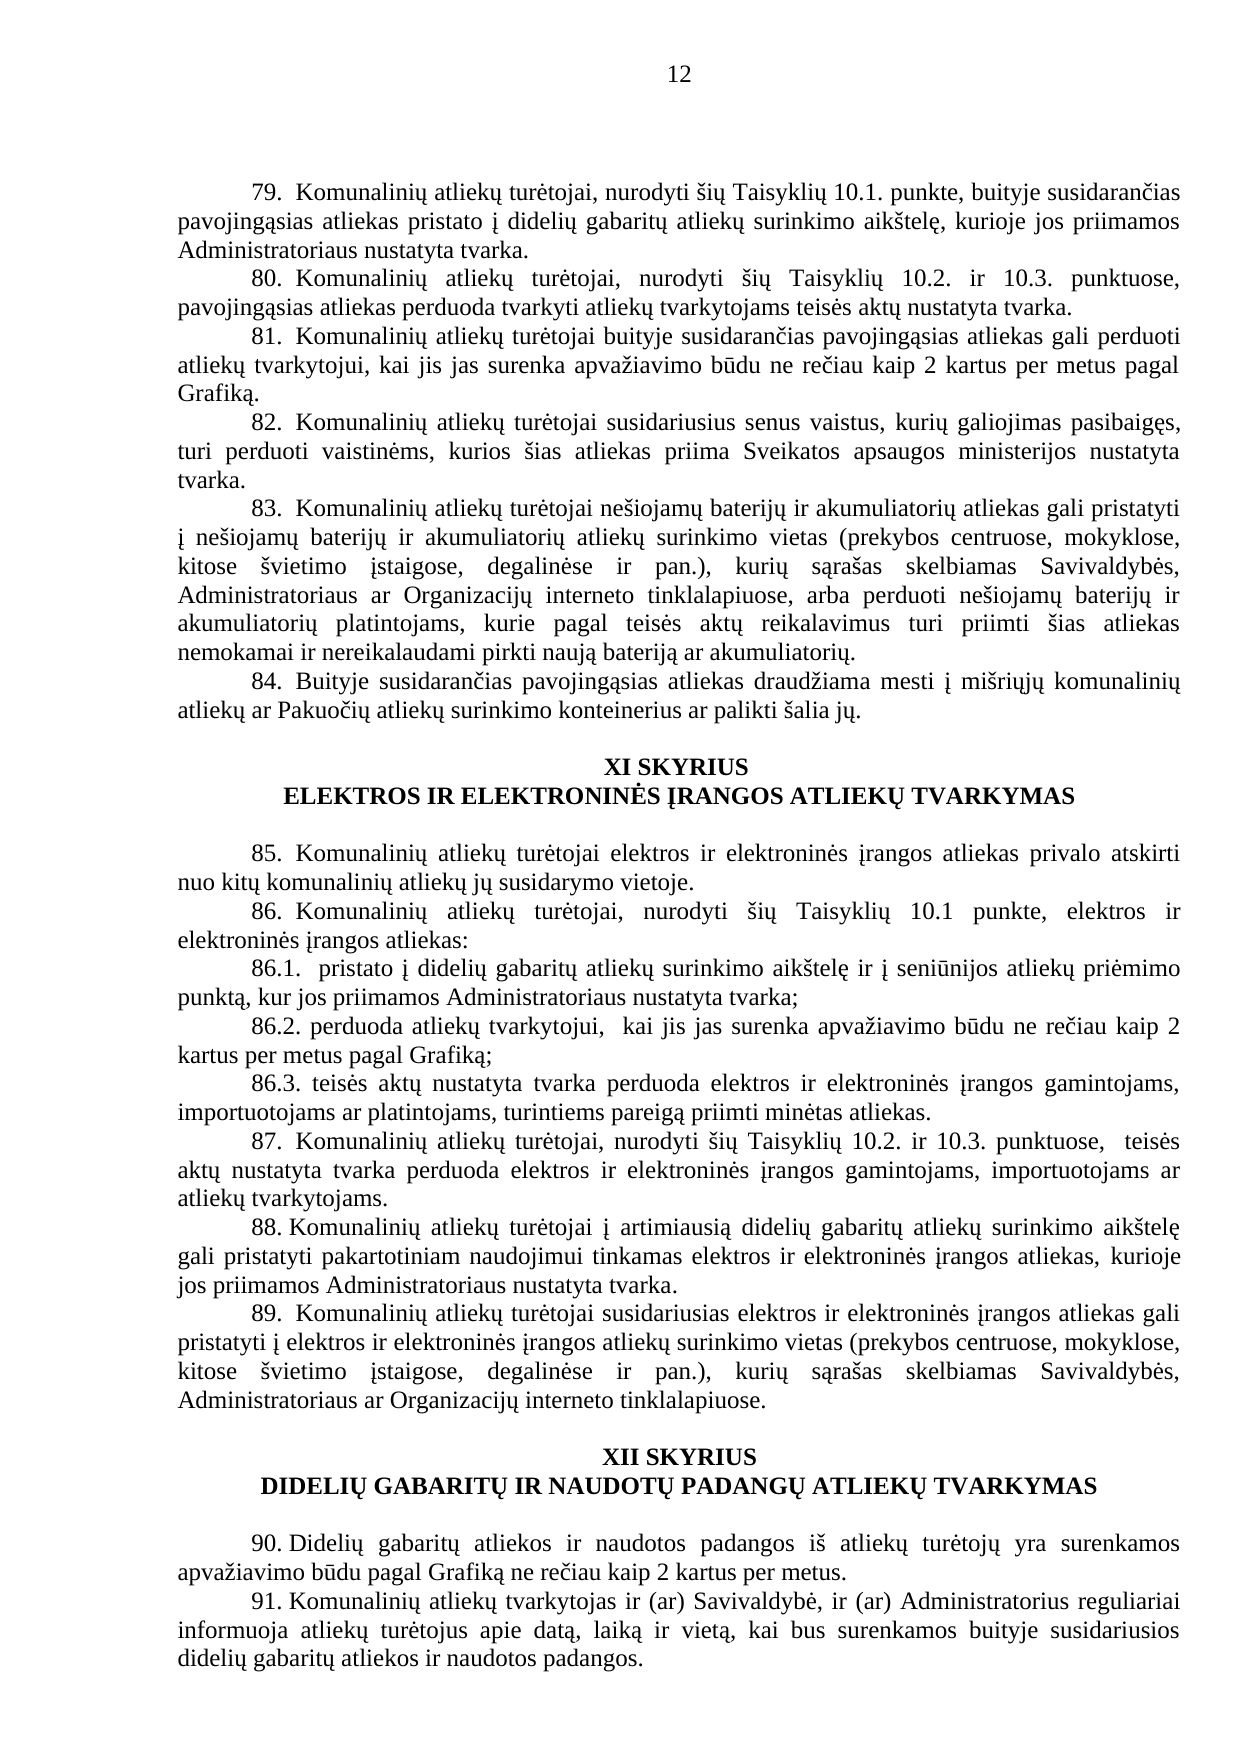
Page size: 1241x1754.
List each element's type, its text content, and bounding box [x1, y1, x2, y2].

text 89. Komunalinių atliekų turėtojai susidariusias elektros ir elektroninės įrangos atliekas gali pristatyti į elektros ir elektroninės įrangos atliekų surinkimo vietas (prekybos centruose, mokyklose, kitose švietimo įstaigose, degalinėse ir pan.), kurių sąrašas skelbiamas Savivaldybės, Administratoriaus ar Organizacijų interneto tinklalapiuose. [177, 1298, 1181, 1413]
text 86.1. pristato į didelių gabaritų atliekų surinkimo aikštelę ir į seniūnijos atliekų priėmimo punktą, kur jos priimamos Administratoriaus nustatyta tvarka; [177, 953, 1181, 1011]
text 81. Komunalinių atliekų turėtojai buityje susidarančias pavojingąsias atliekas gali perduoti atliekų tvarkytojui, kai jis jas surenka apvažiavimo būdu ne rečiau kaip 2 kartus per metus pagal Grafiką. [177, 321, 1181, 407]
text 84. Buityje susidarančias pavojingąsias atliekas draudžiama mesti į mišriųjų komunalinių atliekų ar Pakuočių atliekų surinkimo konteinerius ar palikti šalia jų. [177, 666, 1181, 723]
text 90. Didelių gabaritų atliekos ir naudotos padangos iš atliekų turėtojų yra surenkamos apvažiavimo būdu pagal Grafiką ne rečiau kaip 2 kartus per metus. [177, 1528, 1181, 1586]
text 79. Komunalinių atliekų turėtojai, nurodyti šių Taisyklių 10.1. punkte, buityje susidarančias pavojingąsias atliekas pristato į didelių gabaritų atliekų surinkimo aikštelę, kurioje jos priimamos Administratoriaus nustatyta tvarka. [177, 177, 1181, 263]
text 88. Komunalinių atliekų turėtojai į artimiausią didelių gabaritų atliekų surinkimo aikštelę gali pristatyti pakartotiniam naudojimui tinkamas elektros ir elektroninės įrangos atliekas, kurioje jos priimamos Administratoriaus nustatyta tvarka. [177, 1212, 1181, 1298]
subtitle DIDELIŲ GABARITŲ IR NAUDOTŲ PADANGŲ ATLIEKŲ TVARKYMAS [177, 1471, 1181, 1500]
text 86.2. perduoda atliekų tvarkytojui, kai jis jas surenka apvažiavimo būdu ne rečiau kaip 2 kartus per metus pagal Grafiką; [177, 1011, 1181, 1068]
text XI SKYRIUS [177, 752, 1181, 781]
text 86.3. teisės aktų nustatyta tvarka perduoda elektros ir elektroninės įrangos gamintojams, importuotojams ar platintojams, turintiems pareigą priimti minėtas atliekas. [177, 1068, 1181, 1126]
text 80. Komunalinių atliekų turėtojai, nurodyti šių Taisyklių 10.2. ir 10.3. punktuose, pavojingąsias atliekas perduoda tvarkyti atliekų tvarkytojams teisės aktų nustatyta tvarka. [177, 263, 1181, 321]
text 83. Komunalinių atliekų turėtojai nešiojamų baterijų ir akumuliatorių atliekas gali pristatyti į nešiojamų baterijų ir akumuliatorių atliekų surinkimo vietas (prekybos centruose, mokyklose, kitose švietimo įstaigose, degalinėse ir pan.), kurių sąrašas skelbiamas Savivaldybės, Administratoriaus ar Organizacijų interneto tinklalapiuose, arba perduoti nešiojamų baterijų ir akumuliatorių platintojams, kurie pagal teisės aktų reikalavimus turi priimti šias atliekas nemokamai ir nereikalaudami pirkti naują bateriją ar akumuliatorių. [177, 493, 1181, 666]
text ELEKTROS IR ELEKTRONINĖS ĮRANGOS ATLIEKŲ TVARKYMAS [177, 781, 1181, 810]
text 85. Komunalinių atliekų turėtojai elektros ir elektroninės įrangos atliekas privalo atskirti nuo kitų komunalinių atliekų jų susidarymo vietoje. [177, 838, 1181, 896]
text 91. Komunalinių atliekų tvarkytojas ir (ar) Savivaldybė, ir (ar) Administratorius reguliariai informuoja atliekų turėtojus apie datą, laiką ir vietą, kai bus surenkamos buityje susidariusios didelių gabaritų atliekos ir naudotos padangos. [177, 1586, 1181, 1672]
text 87. Komunalinių atliekų turėtojai, nurodyti šių Taisyklių 10.2. ir 10.3. punktuose, teisės aktų nustatyta tvarka perduoda elektros ir elektroninės įrangos gamintojams, importuotojams ar atliekų tvarkytojams. [177, 1126, 1181, 1212]
text 86. Komunalinių atliekų turėtojai, nurodyti šių Taisyklių 10.1 punkte, elektros ir elektroninės įrangos atliekas: [177, 896, 1181, 953]
subtitle XII SKYRIUS [177, 1442, 1181, 1471]
text 82. Komunalinių atliekų turėtojai susidariusius senus vaistus, kurių galiojimas pasibaigęs, turi perduoti vaistinėms, kurios šias atliekas priima Sveikatos apsaugos ministerijos nustatyta tvarka. [177, 407, 1181, 493]
